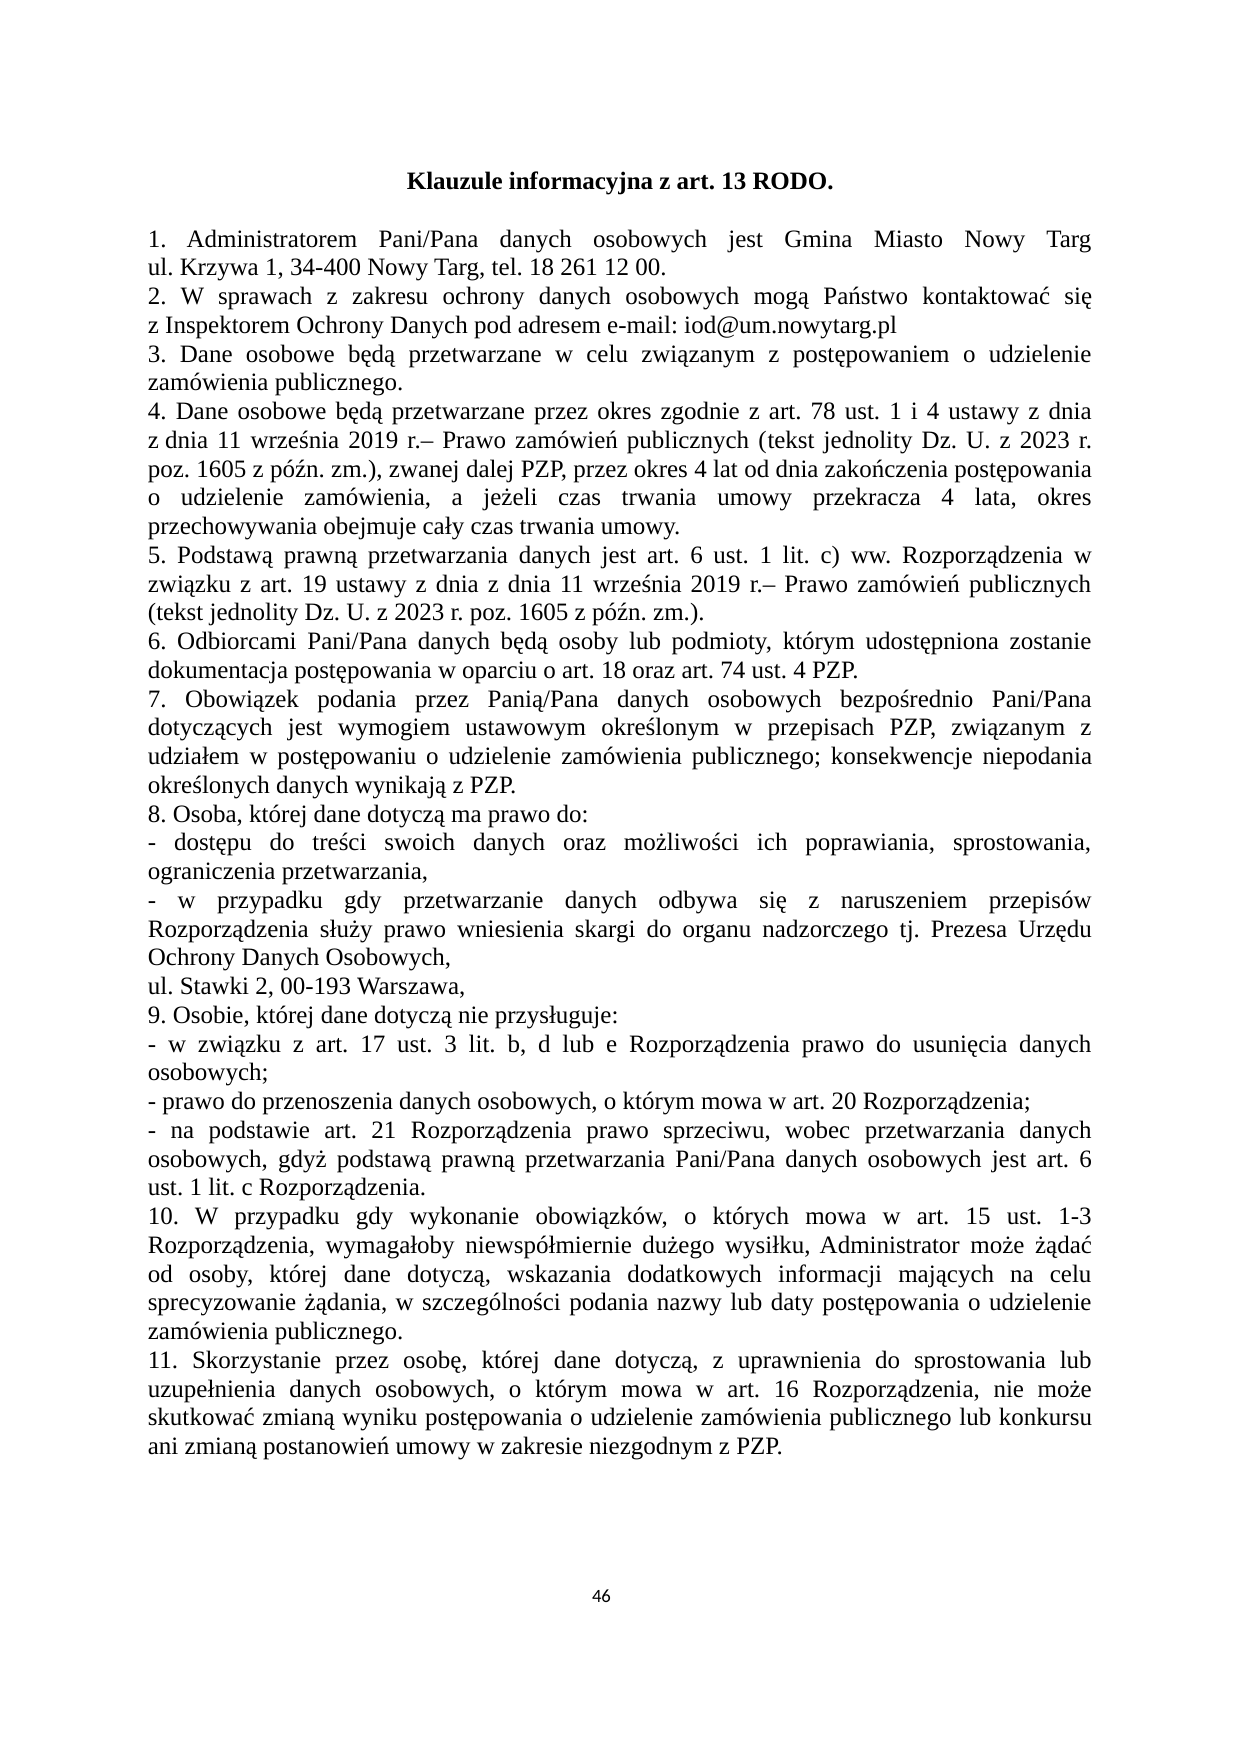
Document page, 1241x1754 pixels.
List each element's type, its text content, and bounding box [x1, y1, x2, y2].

text - prawo do przenoszenia danych osobowych, o którym mowa w art. 20 Rozporządzenia; [148, 1086, 1093, 1115]
text 8. Osoba, której dane dotyczą ma prawo do: [148, 799, 1093, 827]
text Klauzule informacyjna z art. 13 RODO. [148, 166, 1093, 195]
text 11. Skorzystanie przez osobę, której dane dotyczą, z uprawnienia do sprostowania lub uzupełnienia danych osobowych, o którym mowa w art. 16 Rozporządzenia, nie może skutkować zmianą wyniku postępowania o udzielenie zamówienia publicznego lub konkursu ani zmianą postanowień umowy w zakresie niezgodnym z PZP. [148, 1345, 1093, 1460]
text 6. Odbiorcami Pani/Pana danych będą osoby lub podmioty, którym udostępniona zostanie dokumentacja postępowania w oparciu o art. 18 oraz art. 74 ust. 4 PZP. [148, 626, 1093, 684]
text 10. W przypadku gdy wykonanie obowiązków, o których mowa w art. 15 ust. 1-3 Rozporządzenia, wymagałoby niewspółmiernie dużego wysiłku, Administrator może żądać od osoby, której dane dotyczą, wskazania dodatkowych informacji mających na celu sprecyzowanie żądania, w szczególności podania nazwy lub daty postępowania o udzielenie zamówienia publicznego. [148, 1201, 1093, 1345]
text - na podstawie art. 21 Rozporządzenia prawo sprzeciwu, wobec przetwarzania danych osobowych, gdyż podstawą prawną przetwarzania Pani/Pana danych osobowych jest art. 6 ust. 1 lit. c Rozporządzenia. [148, 1115, 1093, 1201]
text ul. Stawki 2, 00-193 Warszawa, [148, 971, 1093, 1000]
text 4. Dane osobowe będą przetwarzane przez okres zgodnie z art. 78 ust. 1 i 4 ustawy z dnia z dnia 11 września 2019 r.– Prawo zamówień publicznych (tekst jednolity Dz. U. z 2023 r. poz. 1605 z późn. zm.), zwanej dalej PZP, przez okres 4 lat od dnia zakończenia postępowania o udzielenie zamówienia, a jeżeli czas trwania umowy przekracza 4 lata, okres przechowywania obejmuje cały czas trwania umowy. [148, 396, 1093, 540]
text 2. W sprawach z zakresu ochrony danych osobowych mogą Państwo kontaktować się z Inspektorem Ochrony Danych pod adresem e-mail: iod@um.nowytarg.pl [148, 281, 1093, 339]
text - w przypadku gdy przetwarzanie danych odbywa się z naruszeniem przepisów Rozporządzenia służy prawo wniesienia skargi do organu nadzorczego tj. Prezesa Urzędu Ochrony Danych Osobowych, [148, 885, 1093, 971]
text - w związku z art. 17 ust. 3 lit. b, d lub e Rozporządzenia prawo do usunięcia danych osobowych; [148, 1029, 1093, 1086]
text 7. Obowiązek podania przez Panią/Pana danych osobowych bezpośrednio Pani/Pana dotyczących jest wymogiem ustawowym określonym w przepisach PZP, związanym z udziałem w postępowaniu o udzielenie zamówienia publicznego; konsekwencje niepodania określonych danych wynikają z PZP. [148, 684, 1093, 799]
text 9. Osobie, której dane dotyczą nie przysługuje: [148, 1000, 1093, 1029]
text 1. Administratorem Pani/Pana danych osobowych jest Gmina Miasto Nowy Targ ul. Krzywa 1, 34-400 Nowy Targ, tel. 18 261 12 00. [148, 224, 1093, 281]
text 3. Dane osobowe będą przetwarzane w celu związanym z postępowaniem o udzielenie zamówienia publicznego. [148, 339, 1093, 396]
text - dostępu do treści swoich danych oraz możliwości ich poprawiania, sprostowania, ograniczenia przetwarzania, [148, 827, 1093, 885]
text 5. Podstawą prawną przetwarzania danych jest art. 6 ust. 1 lit. c) ww. Rozporządzenia w związku z art. 19 ustawy z dnia z dnia 11 września 2019 r.– Prawo zamówień publicznych (tekst jednolity Dz. U. z 2023 r. poz. 1605 z późn. zm.). [148, 540, 1093, 626]
